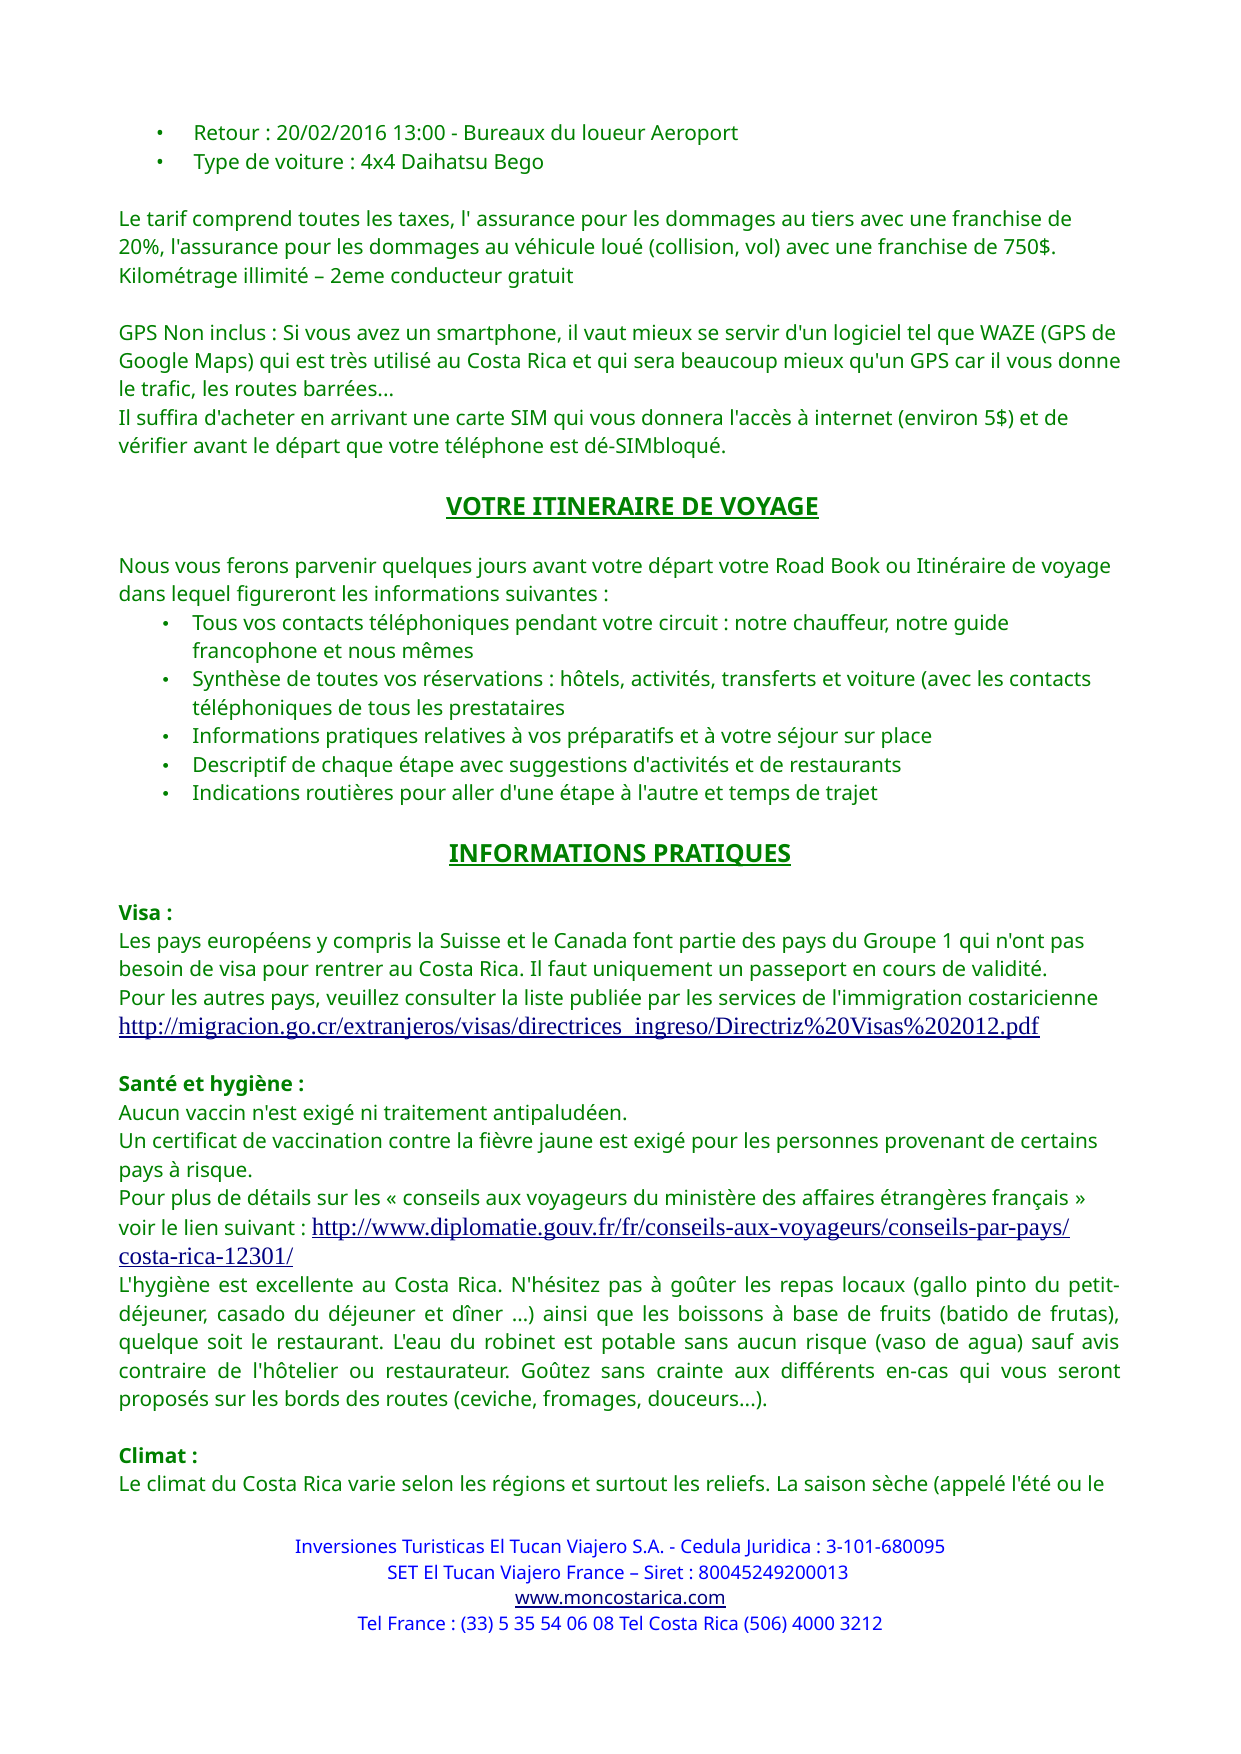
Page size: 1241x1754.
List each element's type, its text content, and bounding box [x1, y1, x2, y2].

text Nous vous ferons parvenir quelques jours avant votre départ votre Road Book ou Itinéraire de voyage dans lequel figureront les informations suivantes : [118, 551, 1146, 608]
list Type de voiture : 4x4 Daihatsu Bego [156, 147, 1122, 175]
text Visa : [118, 898, 1122, 926]
text GPS Non inclus : Si vous avez un smartphone, il vaut mieux se servir d'un logiciel tel que WAZE (GPS de Google Maps) qui est très utilisé au Costa Rica et qui sera beaucoup mieux qu'un GPS car il vous donne le trafic, les routes barrées... Il suffira d'acheter en arrivant une carte SIM qui vous donnera l'accès à internet (environ 5$) et de vérifier avant le départ que votre téléphone est dé-SIMbloqué. [118, 318, 1122, 460]
text Pour les autres pays, veuillez consulter la liste publiée par les services de l'immigration costaricienne [118, 983, 1122, 1011]
list Informations pratiques relatives à vos préparatifs et à votre séjour sur place [162, 721, 1122, 750]
list Descriptif de chaque étape avec suggestions d'activités et de restaurants [162, 750, 1122, 778]
list Tous vos contacts téléphoniques pendant votre circuit : notre chauffeur, notre guide francophone et nous mêmes [162, 608, 1122, 664]
text Santé et hygiène : Aucun vaccin n'est exigé ni traitement antipaludéen. [118, 1069, 1122, 1126]
text Climat : Le climat du Costa Rica varie selon les régions et surtout les reliefs. La saison sèche (appelé l'été ou le [118, 1413, 1122, 1498]
text INFORMATIONS PRATIQUES [118, 835, 1122, 869]
text L'hygiène est excellente au Costa Rica. N'hésitez pas à goûter les repas locaux (gallo pinto du petit-déjeuner, casado du déjeuner et dîner …) ainsi que les boissons à base de fruits (batido de frutas), quelque soit le restaurant. L'eau du robinet est potable sans aucun risque (vaso de agua) sauf avis contraire de l'hôtelier ou restaurateur. Goûtez sans crainte aux différents en-cas qui vous seront proposés sur les bords des routes (ceviche, fromages, douceurs...). [118, 1271, 1122, 1413]
text Les pays européens y compris la Suisse et le Canada font partie des pays du Groupe 1 qui n'ont pas besoin de visa pour rentrer au Costa Rica. Il faut uniquement un passeport en cours de validité. [118, 926, 1122, 983]
list Indications routières pour aller d'une étape à l'autre et temps de trajet [162, 778, 1122, 807]
list Synthèse de toutes vos réservations : hôtels, activités, transferts et voiture (avec les contacts téléphoniques de tous les prestataires [162, 664, 1122, 721]
text Le tarif comprend toutes les taxes, l' assurance pour les dommages au tiers avec une franchise de 20%, l'assurance pour les dommages au véhicule loué (collision, vol) avec une franchise de 750$. [118, 204, 1122, 261]
text Kilométrage illimité – 2eme conducteur gratuit [118, 261, 1122, 289]
text VOTRE ITINERAIRE DE VOYAGE [118, 488, 1146, 522]
text Un certificat de vaccination contre la fièvre jaune est exigé pour les personnes provenant de certains pays à risque. [118, 1126, 1122, 1183]
text http://migracion.go.cr/extranjeros/visas/directrices_ingreso/Directriz%20Visas%202012.pdf [118, 1011, 1122, 1041]
list Retour : 20/02/2016 13:00 - Bureaux du loueur Aeroport [156, 118, 1122, 147]
text Pour plus de détails sur les « conseils aux voyageurs du ministère des affaires étrangères français » voir le lien suivant : http://www.diplomatie.gouv.fr/fr/conseils-aux-voyageurs/conseils-par-pays/costa-rica-12301/ [118, 1183, 1122, 1271]
